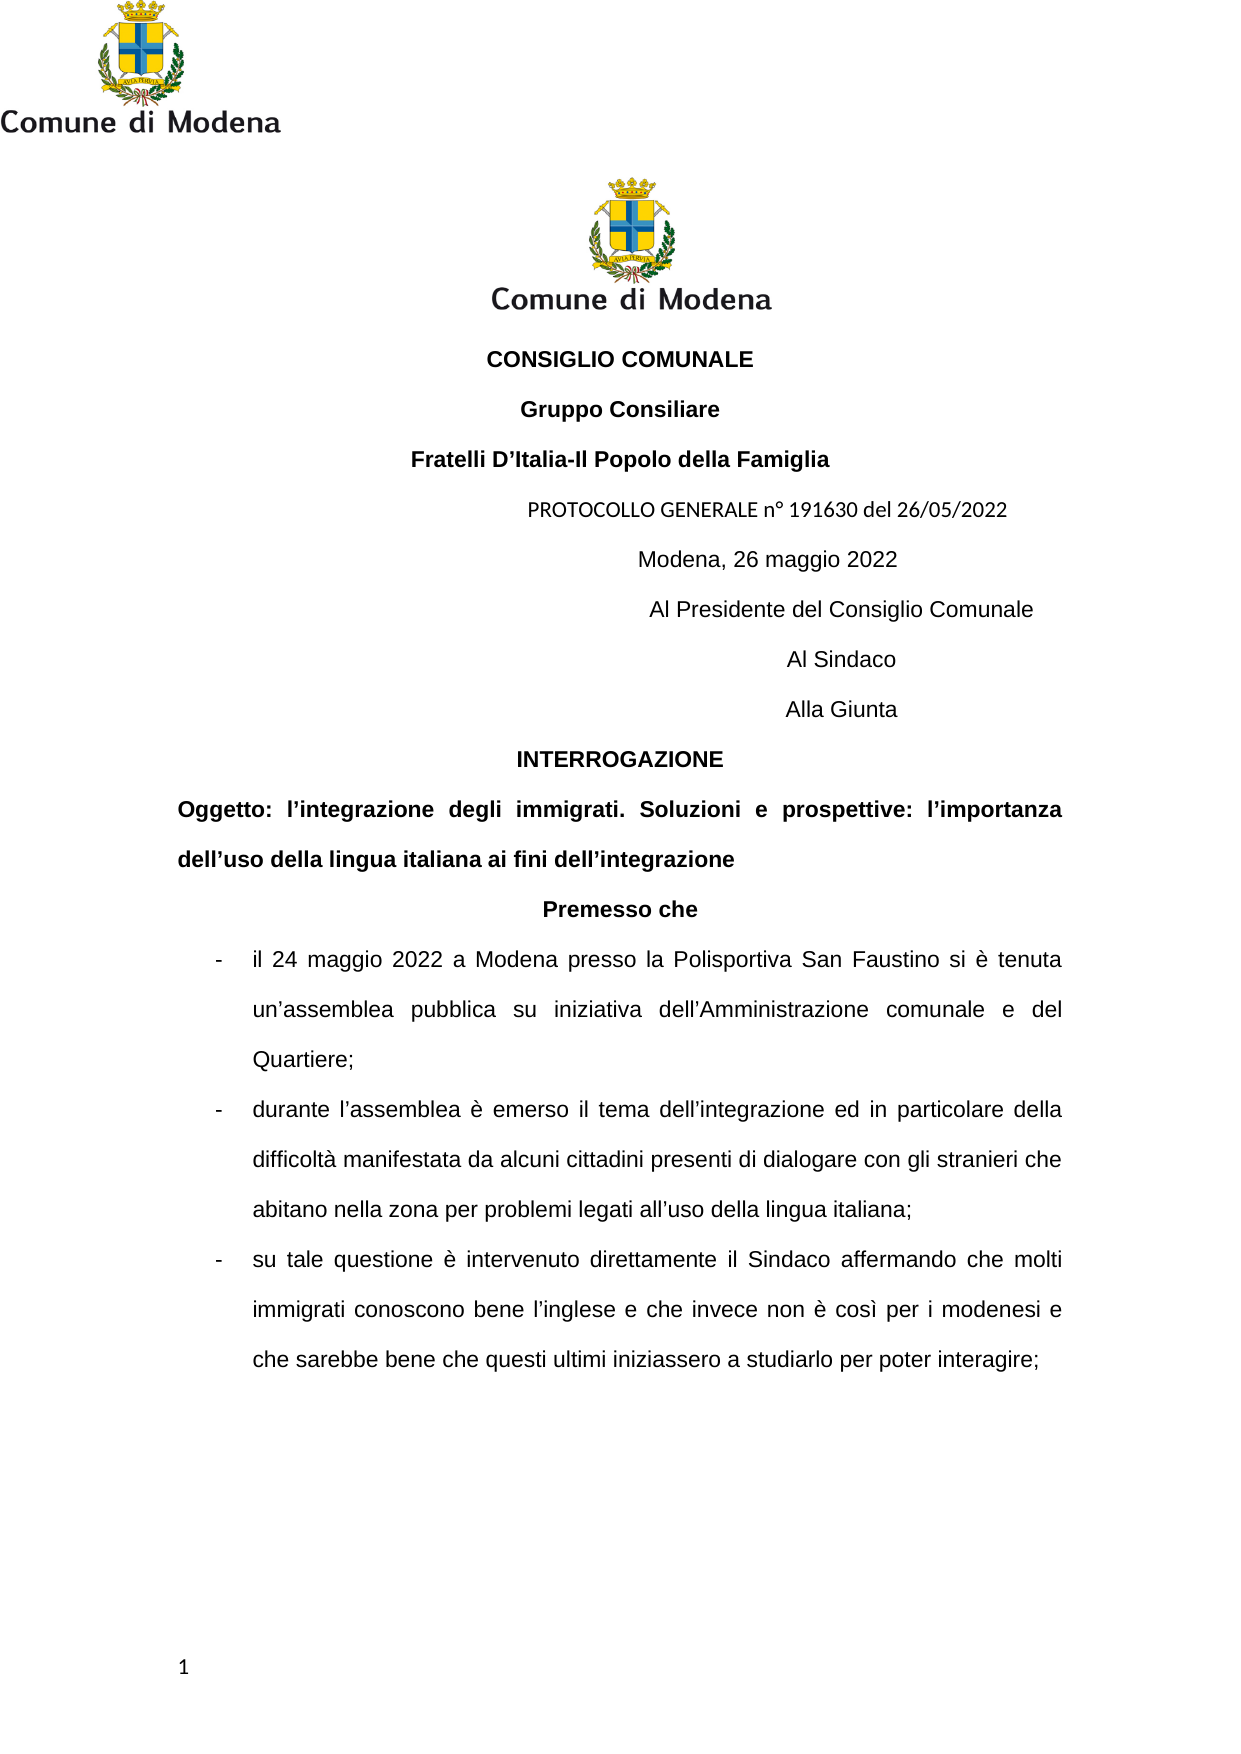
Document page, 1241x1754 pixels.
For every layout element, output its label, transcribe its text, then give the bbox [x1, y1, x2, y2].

text INTERROGAZIONE [177, 727, 1063, 777]
text Gruppo Consiliare [177, 377, 1063, 427]
text Modena, 26 maggio 2022 [398, 527, 1063, 577]
text Premesso che [177, 877, 1063, 927]
text PROTOCOLLO GENERALE n° 191630 del 26/05/2022 [398, 477, 1063, 527]
text Al Presidente del Consiglio Comunale [620, 577, 1063, 627]
list su tale questione è intervenuto direttamente il Sindaco affermando che molti immigrati conoscono bene l’inglese e che invece non è così per i modenesi e che sarebbe bene che questi ultimi iniziassero a studiarlo per poter interagire; [215, 1227, 1063, 1377]
text Al Sindaco [620, 627, 1063, 677]
text CONSIGLIO COMUNALE [177, 327, 1063, 377]
list il 24 maggio 2022 a Modena presso la Polisportiva San Faustino si è tenuta un’assemblea pubblica su iniziativa dell’Amministrazione comunale e del Quartiere; [215, 927, 1063, 1077]
text Fratelli D’Italia-Il Popolo della Famiglia [177, 427, 1063, 477]
text Oggetto: l’integrazione degli immigrati. Soluzioni e prospettive: l’importanza dell’uso della lingua italiana ai fini dell’integrazione [177, 777, 1063, 877]
text Alla Giunta [620, 677, 1063, 727]
list durante l’assemblea è emerso il tema dell’integrazione ed in particolare della difficoltà manifestata da alcuni cittadini presenti di dialogare con gli stranieri che abitano nella zona per problemi legati all’uso della lingua italiana; [215, 1077, 1063, 1227]
picture [491, 177, 772, 310]
picture [0, 0, 281, 133]
